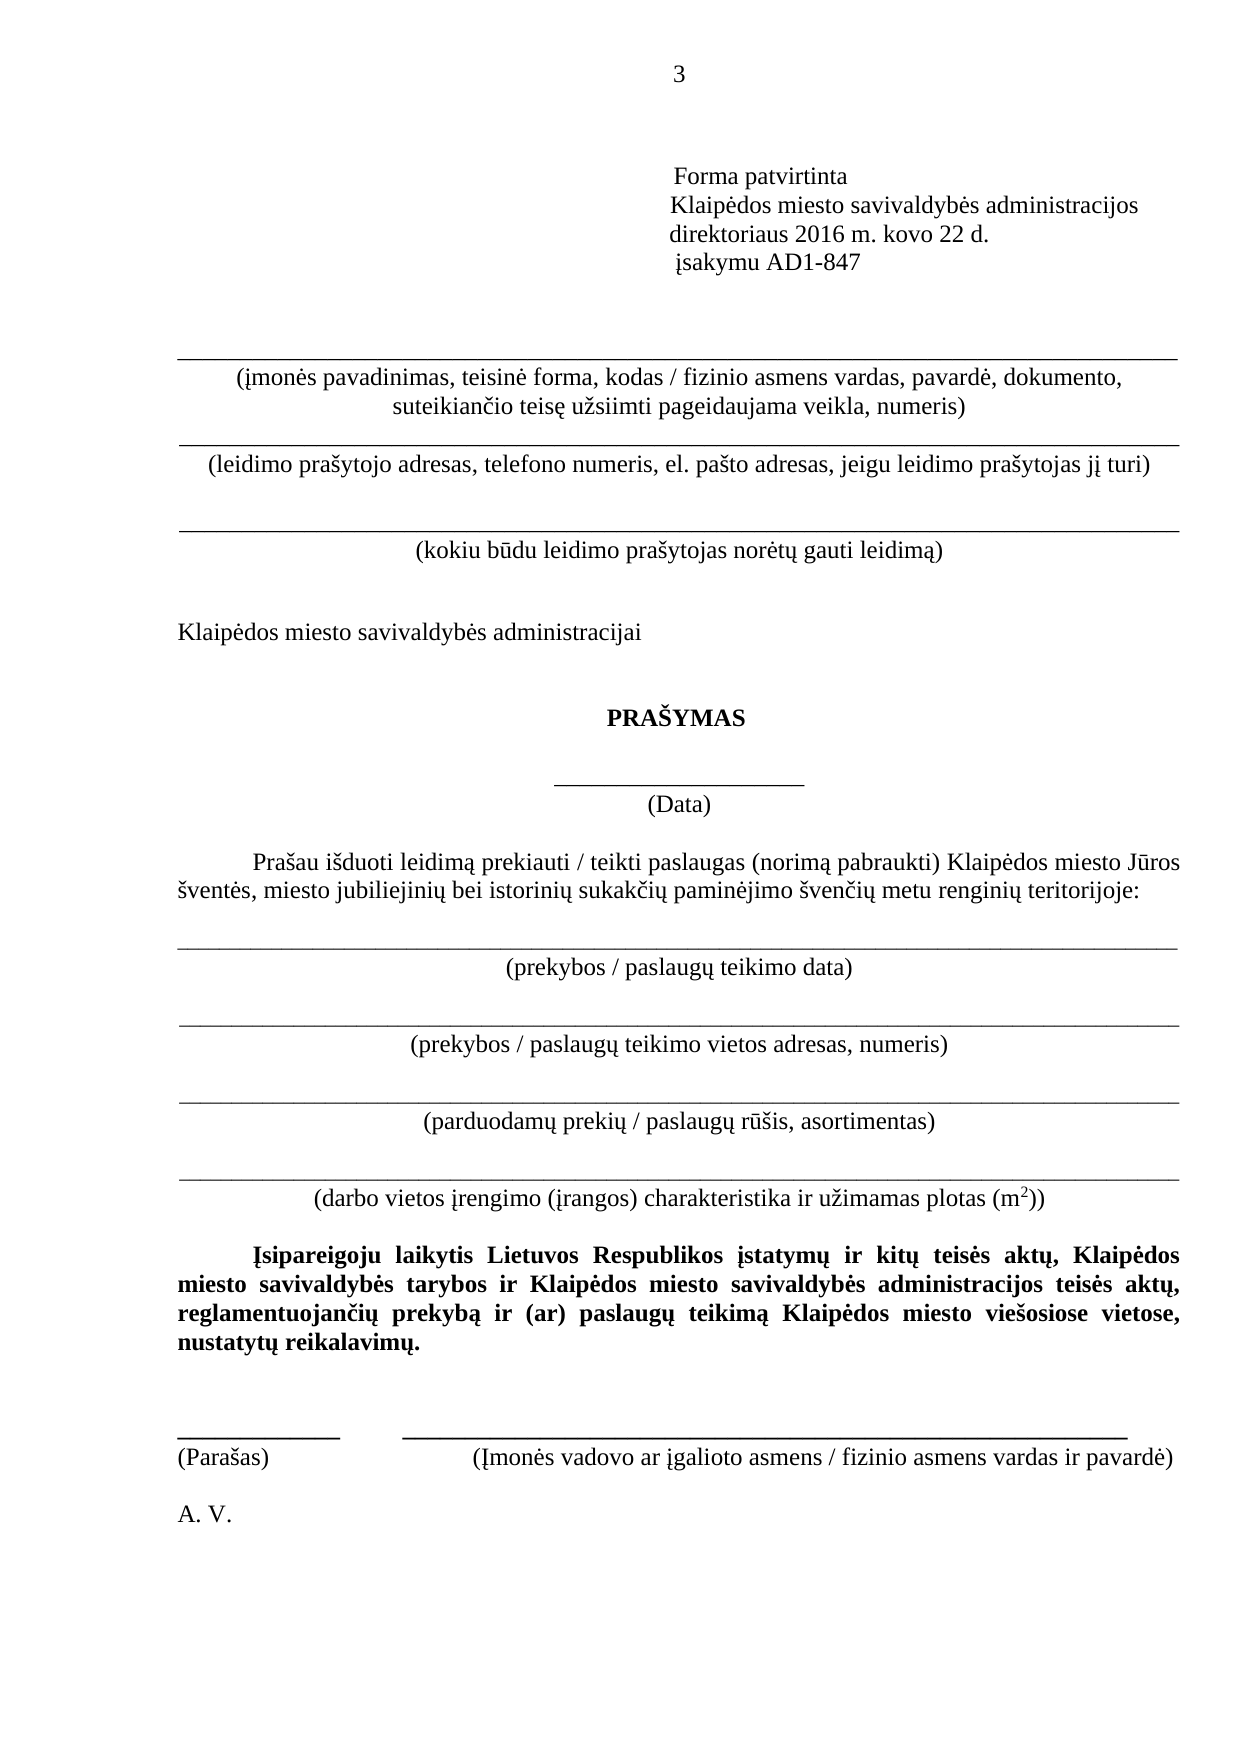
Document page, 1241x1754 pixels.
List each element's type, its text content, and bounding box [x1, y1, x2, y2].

text ________________________________________________________________________________________________ [177, 1159, 1181, 1183]
text (prekybos / paslaugų teikimo data) [177, 952, 1181, 981]
text (Data) [177, 789, 1181, 818]
text A. V. [177, 1499, 1181, 1528]
text Forma patvirtinta [252, 161, 1181, 190]
text (darbo vietos įrengimo (įrangos) charakteristika ir užimamas plotas (m2)) [177, 1183, 1181, 1212]
text (Parašas) (Įmonės vadovo ar įgalioto asmens / fizinio asmens vardas ir pavardė) [177, 1442, 1181, 1470]
text Klaipėdos miesto savivaldybės administracijos [552, 190, 1181, 219]
text direktoriaus 2016 m. kovo 22 d. [402, 219, 1181, 247]
text (prekybos / paslaugų teikimo vietos adresas, numeris) [177, 1029, 1181, 1058]
text ________________________________________________________________________________ [177, 334, 1181, 362]
text ________________________________________________________________________________ [177, 420, 1181, 449]
text PRAŠYMAS [177, 703, 1181, 732]
text ________________________________________________________________________________________________ [177, 1005, 1181, 1029]
text Įsipareigoju laikytis Lietuvos Respublikos įstatymų ir kitų teisės aktų, Klaipėdos miesto savivaldybės tarybos ir Klaipėdos miesto savivaldybės administracijos teisės aktų, reglamentuojančių prekybą ir (ar) paslaugų teikimą Klaipėdos miesto viešosiose vietose, nustatytų reikalavimų. [177, 1240, 1181, 1355]
text ________________________________________________________________________________________________ [177, 1082, 1181, 1106]
text Klaipėdos miesto savivaldybės administracijai [177, 617, 1181, 645]
text (kokiu būdu leidimo prašytojas norėtų gauti leidimą) [177, 535, 1181, 564]
text įsakymu AD1-847 [354, 247, 1181, 276]
text (įmonės pavadinimas, teisinė forma, kodas / fizinio asmens vardas, pavardė, dokumento, suteikiančio teisę užsiimti pageidaujama veikla, numeris) [177, 362, 1181, 420]
text _____________ __________________________________________________________ [177, 1413, 1181, 1442]
text ____________________ [177, 760, 1181, 789]
text Prašau išduoti leidimą prekiauti / teikti paslaugas (norimą pabraukti) Klaipėdos miesto Jūros šventės, miesto jubiliejinių bei istorinių sukakčių paminėjimo švenčių metu renginių teritorijoje: [177, 847, 1181, 904]
text ________________________________________________________________________________________________ [177, 928, 1181, 952]
text (leidimo prašytojo adresas, telefono numeris, el. pašto adresas, jeigu leidimo prašytojas jį turi) [177, 449, 1181, 477]
text ________________________________________________________________________________ [177, 506, 1181, 535]
text (parduodamų prekių / paslaugų rūšis, asortimentas) [177, 1106, 1181, 1135]
